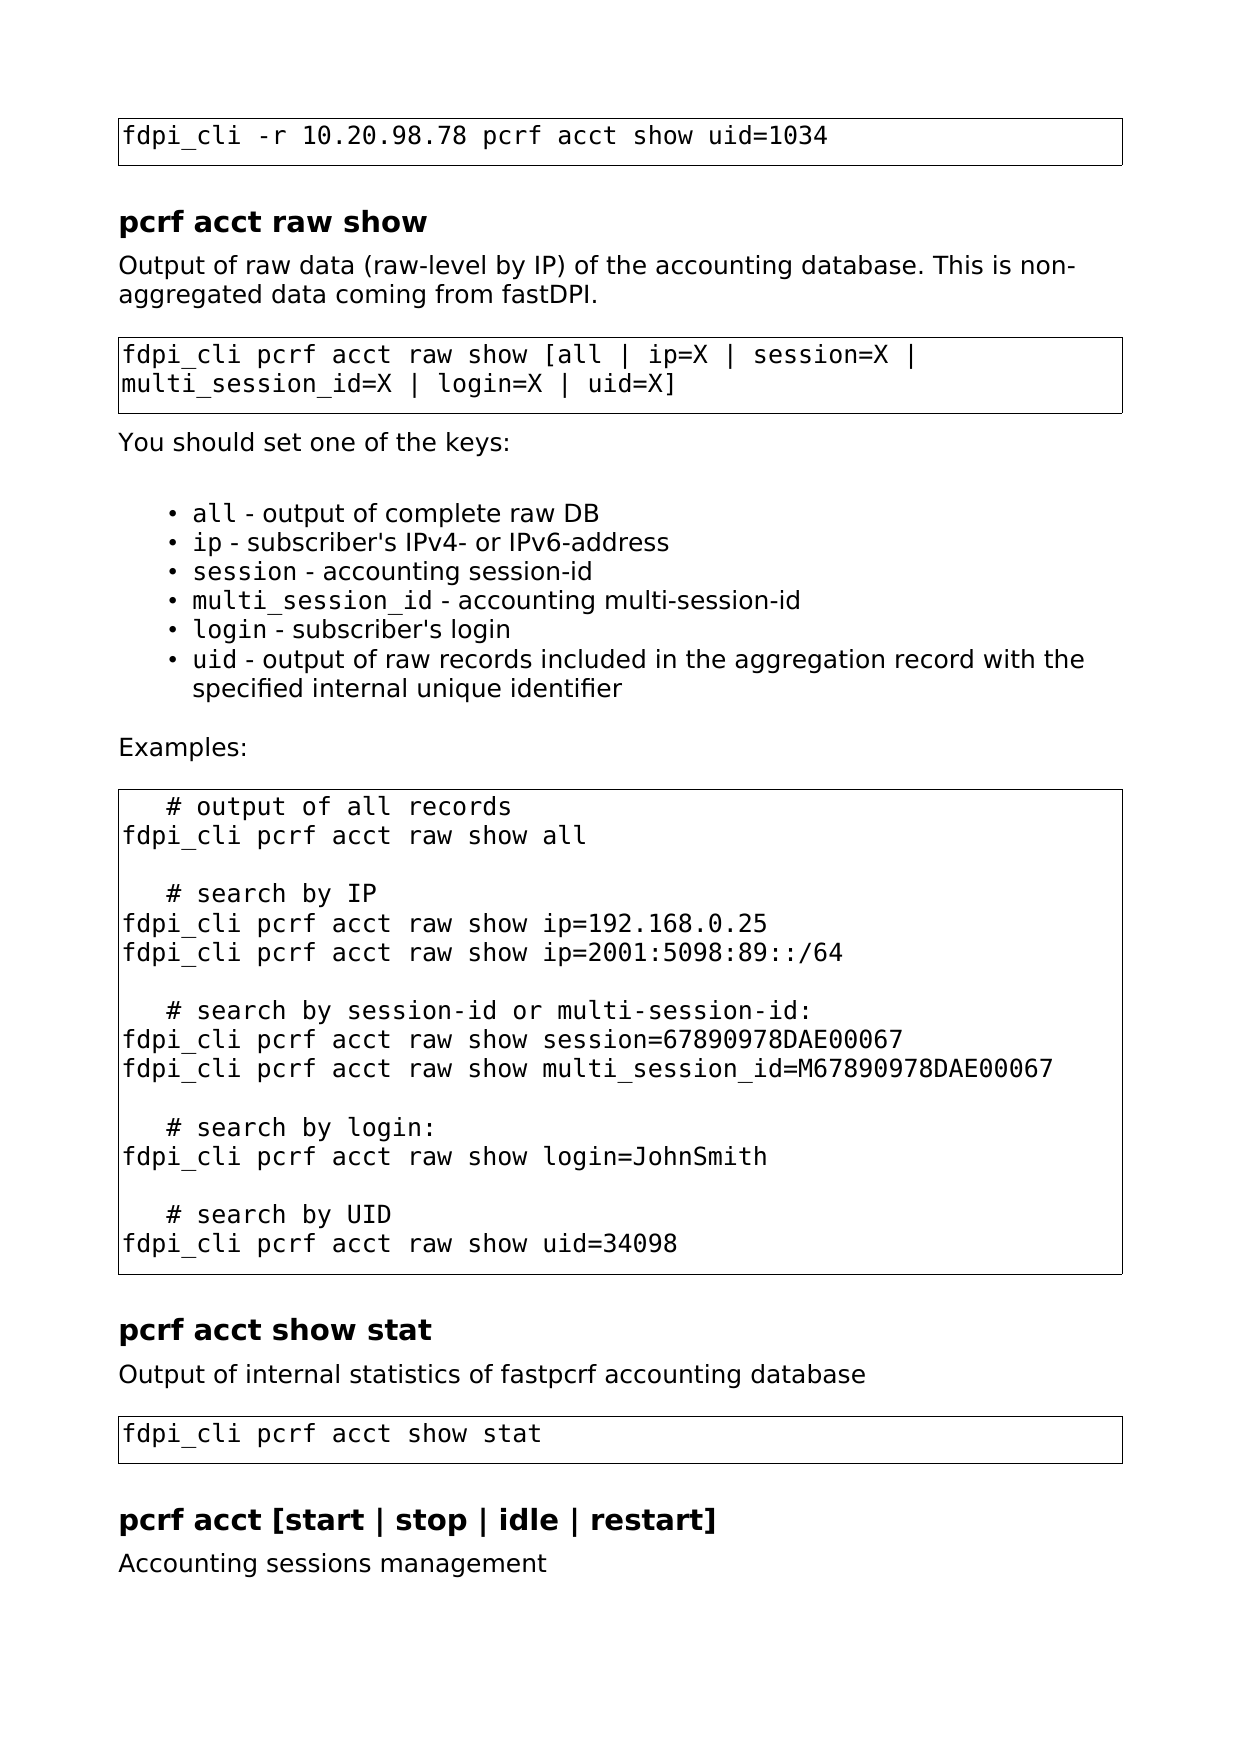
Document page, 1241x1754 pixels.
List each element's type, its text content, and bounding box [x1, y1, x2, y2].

list login - subscriber's login [177, 616, 1122, 645]
list uid - output of raw records included in the aggregation record with the specified internal unique identifier [177, 645, 1122, 703]
text Accounting sessions management [118, 1549, 1122, 1579]
text Examples: [118, 733, 1122, 762]
list session - accounting session-id [177, 557, 1122, 587]
list all - output of complete raw DB [177, 499, 1122, 528]
table_header fdpi_cli -r 10.20.98.78 pcrf acct show uid=1034 [119, 119, 1122, 165]
table_header fdpi_cli pcrf acct raw show [all | ip=X | session=X | multi_session_id=X | login=X | uid=X] [119, 338, 1122, 413]
list multi_session_id - accounting multi-session-id [177, 587, 1122, 616]
subtitle pcrf acct raw show [118, 205, 1122, 239]
subtitle pcrf acct [start | stop | idle | restart] [118, 1503, 1122, 1537]
text You should set one of the keys: [118, 428, 1122, 457]
text Output of raw data (raw-level by IP) of the accounting database. This is non-aggregated data coming from fastDPI. [118, 251, 1122, 310]
subtitle pcrf acct show stat [118, 1313, 1122, 1347]
list ip - subscriber's IPv4- or IPv6-address [177, 528, 1122, 557]
table_header fdpi_cli pcrf acct show stat [119, 1417, 1122, 1463]
text Output of internal statistics of fastpcrf accounting database [118, 1360, 1122, 1389]
table_header # output of all records fdpi_cli pcrf acct raw show all # search by IP fdpi_cli pcrf acct raw show ip=192.168.0.25 fdpi_cli pcrf acct raw show ip=2001:5098:89::/64 # search by session-id or multi-session-id: fdpi_cli pcrf acct raw show session=67890978DAE00067 fdpi_cli pcrf acct raw show multi_session_id=M67890978DAE00067 # search by login: fdpi_cli pcrf acct raw show login=JohnSmith # search by UID fdpi_cli pcrf acct raw show uid=34098 [119, 790, 1122, 1273]
